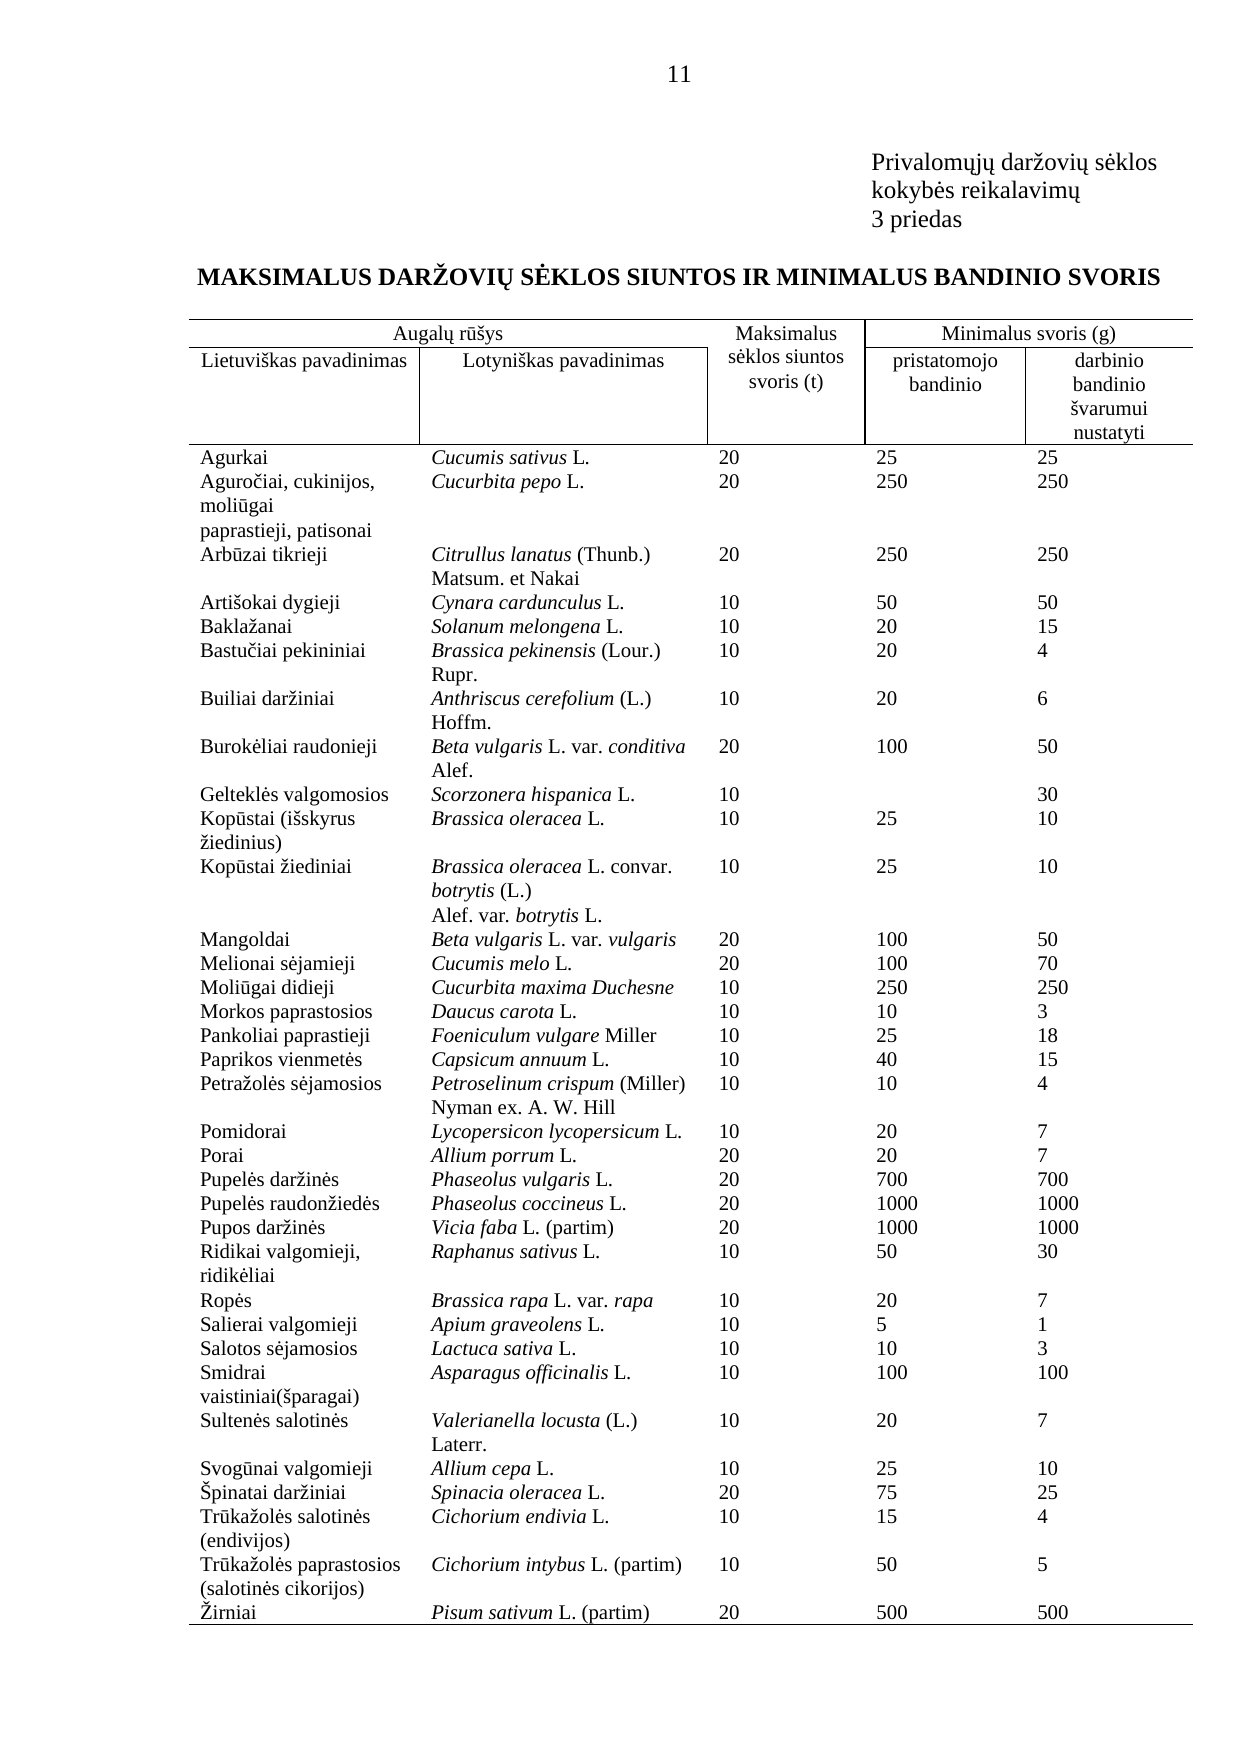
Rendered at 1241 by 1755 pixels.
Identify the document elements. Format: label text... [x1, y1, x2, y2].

table_cell 10 [707, 1312, 865, 1336]
table_cell 50 [1026, 734, 1192, 782]
table_cell Žirniai [189, 1600, 420, 1624]
table_cell Petražolės sėjamosios [189, 1071, 420, 1119]
table_cell 1000 [1026, 1215, 1192, 1239]
table_cell 20 [707, 951, 865, 975]
table_cell Vicia faba L. (partim) [420, 1215, 707, 1239]
table_cell 25 [865, 1023, 1026, 1047]
table_cell 20 [707, 542, 865, 590]
table_cell Burokėliai raudonieji [189, 734, 420, 782]
table_cell Aguročiai, cukinijos, moliūgai [189, 469, 420, 517]
table_cell 10 [707, 999, 865, 1023]
table_cell 50 [865, 1552, 1026, 1576]
table_cell 10 [707, 1288, 865, 1312]
table_cell [865, 903, 1026, 927]
table_cell Sultenės salotinės [189, 1408, 420, 1456]
table_cell Beta vulgaris L. var. conditiva Alef. [420, 734, 707, 782]
table_cell 20 [707, 734, 865, 782]
table_cell Svogūnai valgomieji [189, 1456, 420, 1480]
table_cell 25 [1026, 1480, 1192, 1504]
table_cell Gelteklės valgomosios [189, 782, 420, 806]
table_cell 4 [1026, 638, 1192, 686]
table_cell 50 [865, 590, 1026, 614]
text kokybės reikalavimų [797, 176, 1181, 204]
table_cell 70 [1026, 951, 1192, 975]
table_cell 20 [865, 686, 1026, 734]
text Privalomųjų daržovių sėklos [797, 147, 1181, 176]
table_cell Mangoldai [189, 927, 420, 951]
table_cell 20 [865, 614, 1026, 638]
table_cell 10 [707, 686, 865, 734]
table_cell 50 [1026, 590, 1192, 614]
table_cell 1000 [1026, 1191, 1192, 1215]
table_cell 15 [865, 1504, 1026, 1552]
table_cell 6 [1026, 686, 1192, 734]
table_header Maksimalus sėklos siuntos svoris (t) [707, 320, 864, 444]
table_cell [420, 518, 707, 542]
table_cell 250 [865, 975, 1026, 999]
table_cell Allium cepa L. [420, 1456, 707, 1480]
table_cell Pupelės raudonžiedės [189, 1191, 420, 1215]
table_cell 50 [865, 1239, 1026, 1287]
table_cell [420, 1576, 707, 1600]
table_cell 250 [1026, 975, 1192, 999]
table_cell Anthriscus cerefolium (L.) Hoffm. [420, 686, 707, 734]
table_cell pristatomojo bandinio [866, 348, 1025, 444]
table_cell Petroselinum crispum (Miller) Nyman ex. A. W. Hill [420, 1071, 707, 1119]
table_cell Morkos paprastosios [189, 999, 420, 1023]
table_cell Citrullus lanatus (Thunb.) Matsum. et Nakai [420, 542, 707, 590]
table_cell 20 [707, 1600, 865, 1624]
table_cell 100 [865, 734, 1026, 782]
table_cell 10 [707, 1456, 865, 1480]
table_cell 250 [865, 542, 1026, 590]
table_cell Daucus carota L. [420, 999, 707, 1023]
table_cell 10 [707, 1239, 865, 1287]
table_cell 25 [865, 854, 1026, 902]
table_cell 20 [707, 469, 865, 517]
table_cell 20 [707, 1480, 865, 1504]
table_cell [707, 1576, 865, 1600]
table_cell Cucurbita pepo L. [420, 469, 707, 517]
table_cell 10 [1026, 806, 1192, 854]
table_cell 30 [1026, 782, 1192, 806]
table_cell 20 [707, 1191, 865, 1215]
table_cell 25 [865, 806, 1026, 854]
table_cell 25 [865, 445, 1026, 469]
table_cell 10 [707, 975, 865, 999]
table_cell 5 [1026, 1552, 1192, 1576]
table_cell 10 [707, 806, 865, 854]
table_cell Salotos sėjamosios [189, 1336, 420, 1360]
table_cell Brassica oleracea L. [420, 806, 707, 854]
table_cell 10 [865, 1336, 1026, 1360]
table_cell Brassica rapa L. var. rapa [420, 1288, 707, 1312]
table_cell 10 [707, 1360, 865, 1408]
table_cell 7 [1026, 1143, 1192, 1167]
table_cell 20 [865, 1408, 1026, 1456]
table_cell Cichorium intybus L. (partim) [420, 1552, 707, 1576]
table_cell Brassica pekinensis (Lour.) Rupr. [420, 638, 707, 686]
table_cell Ridikai valgomieji, ridikėliai [189, 1239, 420, 1287]
table_cell 100 [1026, 1360, 1192, 1408]
table_cell Smidrai vaistiniai(šparagai) [189, 1360, 420, 1408]
table_cell 20 [865, 1119, 1026, 1143]
table_cell Lactuca sativa L. [420, 1336, 707, 1360]
table_cell Pomidorai [189, 1119, 420, 1143]
table_cell Lotyniškas pavadinimas [420, 348, 707, 444]
table_cell 25 [1026, 445, 1192, 469]
table_cell 700 [865, 1167, 1026, 1191]
table_cell 10 [707, 1119, 865, 1143]
table_cell Paprikos vienmetės [189, 1047, 420, 1071]
table_cell 18 [1026, 1023, 1192, 1047]
table_cell 75 [865, 1480, 1026, 1504]
table_cell Moliūgai didieji [189, 975, 420, 999]
table_cell 25 [865, 1456, 1026, 1480]
table_cell Ropės [189, 1288, 420, 1312]
table_cell Trūkažolės paprastosios [189, 1552, 420, 1576]
table_cell Cichorium endivia L. [420, 1504, 707, 1552]
table_cell Cucumis sativus L. [420, 445, 707, 469]
table_cell 700 [1026, 1167, 1192, 1191]
table_cell 20 [707, 927, 865, 951]
table_cell Arbūzai tikrieji [189, 542, 420, 590]
table_cell [707, 903, 865, 927]
table_cell 20 [707, 445, 865, 469]
table_cell 50 [1026, 927, 1192, 951]
table_cell 10 [1026, 1456, 1192, 1480]
table_cell 7 [1026, 1119, 1192, 1143]
table_cell 30 [1026, 1239, 1192, 1287]
table_cell Allium porrum L. [420, 1143, 707, 1167]
table_cell 10 [865, 1071, 1026, 1119]
table_cell Porai [189, 1143, 420, 1167]
table_cell [189, 903, 420, 927]
table_cell Agurkai [189, 445, 420, 469]
table_cell Pupelės daržinės [189, 1167, 420, 1191]
table_cell 20 [707, 1143, 865, 1167]
table_cell 100 [865, 927, 1026, 951]
table_cell Bastučiai pekininiai [189, 638, 420, 686]
table_cell 20 [707, 1167, 865, 1191]
table_cell 500 [1026, 1600, 1192, 1624]
table_cell Lycopersicon lycopersicum L. [420, 1119, 707, 1143]
table_cell Foeniculum vulgare Miller [420, 1023, 707, 1047]
table_cell Phaseolus coccineus L. [420, 1191, 707, 1215]
table_cell Raphanus sativus L. [420, 1239, 707, 1287]
table_cell 10 [707, 590, 865, 614]
table_cell Capsicum annuum L. [420, 1047, 707, 1071]
table_cell Solanum melongena L. [420, 614, 707, 638]
table_cell Lietuviškas pavadinimas [189, 348, 419, 444]
table_cell 10 [707, 638, 865, 686]
table_cell 3 [1026, 999, 1192, 1023]
table_cell Valerianella locusta (L.) Laterr. [420, 1408, 707, 1456]
table_cell 1 [1026, 1312, 1192, 1336]
table_cell Melionai sėjamieji [189, 951, 420, 975]
table_cell Apium graveolens L. [420, 1312, 707, 1336]
table_cell 20 [707, 1215, 865, 1239]
table_cell Pankoliai paprastieji [189, 1023, 420, 1047]
table_cell (salotinės cikorijos) [189, 1576, 420, 1600]
table_cell 10 [707, 1504, 865, 1552]
table_cell 1000 [865, 1191, 1026, 1215]
table_cell Salierai valgomieji [189, 1312, 420, 1336]
table_cell 10 [707, 1552, 865, 1576]
table_cell Špinatai daržiniai [189, 1480, 420, 1504]
table_cell 10 [707, 854, 865, 902]
table_cell Trūkažolės salotinės (endivijos) [189, 1504, 420, 1552]
table_cell Alef. var. botrytis L. [420, 903, 707, 927]
table_cell 15 [1026, 614, 1192, 638]
table_cell 100 [865, 1360, 1026, 1408]
table_cell 10 [707, 782, 865, 806]
table_cell 20 [865, 1288, 1026, 1312]
table_cell 5 [865, 1312, 1026, 1336]
table_cell [1026, 1576, 1192, 1600]
table_cell 250 [1026, 542, 1192, 590]
table_cell 7 [1026, 1408, 1192, 1456]
table_cell 1000 [865, 1215, 1026, 1239]
table_cell 100 [865, 951, 1026, 975]
table_cell Baklažanai [189, 614, 420, 638]
table_cell Kopūstai (išskyrus žiedinius) [189, 806, 420, 854]
table_cell 10 [707, 614, 865, 638]
table_cell 500 [865, 1600, 1026, 1624]
table_cell 20 [865, 1143, 1026, 1167]
table_cell 10 [707, 1408, 865, 1456]
table_cell 250 [865, 469, 1026, 517]
table_cell Pupos daržinės [189, 1215, 420, 1239]
table_cell 10 [707, 1071, 865, 1119]
table_cell Brassica oleracea L. convar. botrytis (L.) [420, 854, 707, 902]
table_header Augalų rūšys [189, 320, 707, 347]
table_cell Artišokai dygieji [189, 590, 420, 614]
table_cell 15 [1026, 1047, 1192, 1071]
table_cell Beta vulgaris L. var. vulgaris [420, 927, 707, 951]
table_cell [707, 518, 865, 542]
table_cell 10 [865, 999, 1026, 1023]
table_cell 7 [1026, 1288, 1192, 1312]
table_cell Pisum sativum L. (partim) [420, 1600, 707, 1624]
table_cell [865, 1576, 1026, 1600]
table_cell Kopūstai žiediniai [189, 854, 420, 902]
table_cell 20 [865, 638, 1026, 686]
table_cell [1026, 518, 1192, 542]
table_cell paprastieji, patisonai [189, 518, 420, 542]
table_cell 10 [707, 1336, 865, 1360]
text 3 priedas [797, 204, 1181, 233]
table_cell 10 [1026, 854, 1192, 902]
table_cell 4 [1026, 1504, 1192, 1552]
table_cell Cucumis melo L. [420, 951, 707, 975]
table_cell Spinacia oleracea L. [420, 1480, 707, 1504]
table_cell 3 [1026, 1336, 1192, 1360]
table_cell Scorzonera hispanica L. [420, 782, 707, 806]
table_cell Builiai daržiniai [189, 686, 420, 734]
table_cell 250 [1026, 469, 1192, 517]
table_cell 4 [1026, 1071, 1192, 1119]
table_cell [865, 782, 1026, 806]
table_cell Cynara cardunculus L. [420, 590, 707, 614]
table_cell Asparagus officinalis L. [420, 1360, 707, 1408]
table_header Minimalus svoris (g) [866, 320, 1192, 347]
table_cell 10 [707, 1047, 865, 1071]
table_cell darbinio bandinio švarumui nustatyti [1026, 348, 1192, 444]
table_cell Cucurbita maxima Duchesne [420, 975, 707, 999]
table_cell 40 [865, 1047, 1026, 1071]
table_cell 10 [707, 1023, 865, 1047]
table_cell [865, 518, 1026, 542]
table_cell [1026, 903, 1192, 927]
table_cell Phaseolus vulgaris L. [420, 1167, 707, 1191]
text MAKSIMALUS DARŽOVIŲ SĖKLOS SIUNTOS IR MINIMALUS BANDINIO SVORIS [177, 262, 1181, 291]
